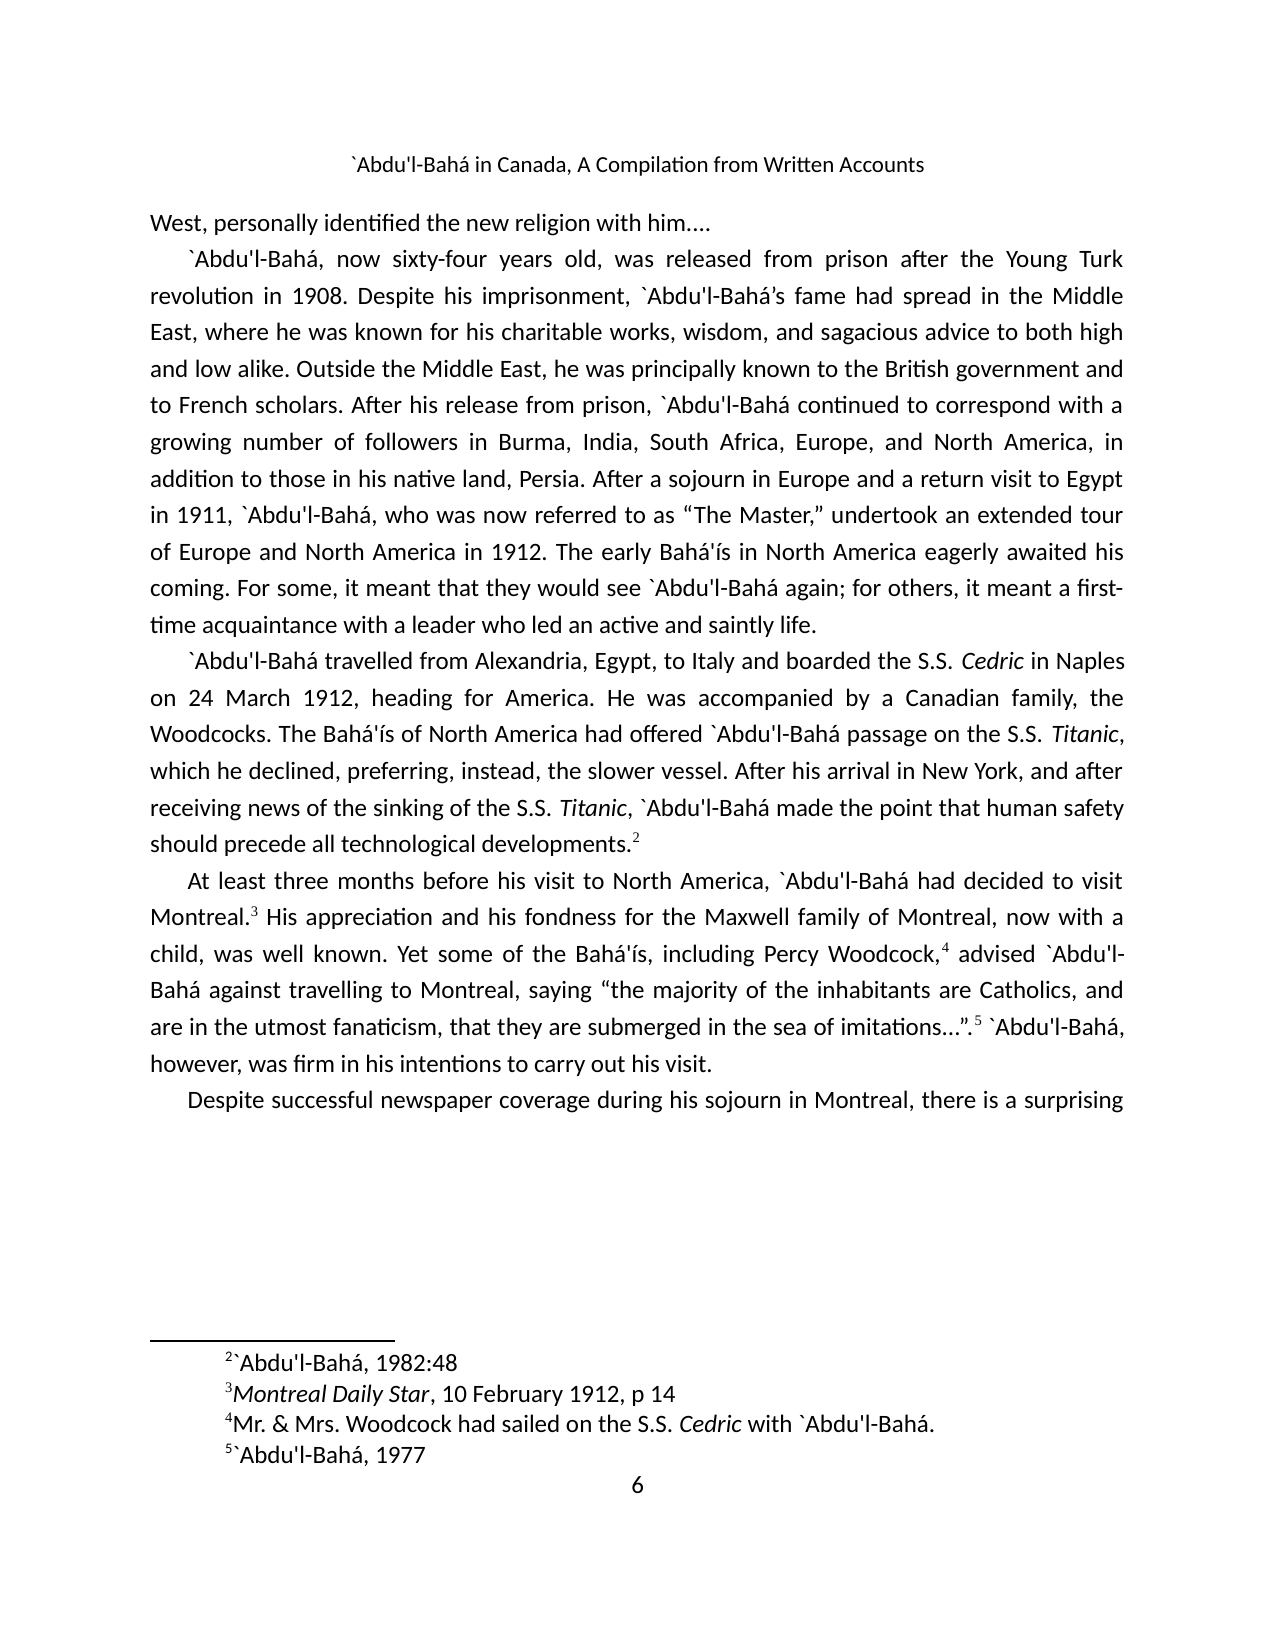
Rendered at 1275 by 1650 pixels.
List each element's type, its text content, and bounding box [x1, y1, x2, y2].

text `Abdu'l-Bahá, 1977 [150, 1439, 1125, 1469]
text At least three months before his visit to North America, `Abdu'l-Bahá had decided to visit Montreal. His appreciation and his fondness for the Maxwell family of Montreal, now with a child, was well known. Yet some of the Bahá'ís, including Percy Woodcock, advised `Abdu'l-Bahá against travelling to Montreal, saying “the majority of the inhabitants are Catholics, and are in the utmost fanaticism, that they are submerged in the sea of imitations...”. `Abdu'l-Bahá, however, was firm in his intentions to carry out his visit. [150, 865, 1125, 1078]
text `Abdu'l-Bahá travelled from Alexandria, Egypt, to Italy and boarded the S.S. Cedric in Naples on 24 March 1912, heading for America. He was accompanied by a Canadian family, the Woodcocks. The Bahá'ís of North America had offered `Abdu'l-Bahá passage on the S.S. Titanic, which he declined, preferring, instead, the slower vessel. After his arrival in New York, and after receiving news of the sinking of the S.S. Titanic, `Abdu'l-Bahá made the point that human safety should precede all technological developments. [150, 646, 1125, 859]
text Montreal Daily Star, 10 February 1912, p 14 [150, 1378, 1125, 1408]
text West, personally identified the new religion with him.... [150, 207, 1125, 237]
text `Abdu'l-Bahá, 1982:48 [150, 1347, 1125, 1378]
text Mr. & Mrs. Woodcock had sailed on the S.S. Cedric with `Abdu'l-Bahá. [150, 1408, 1125, 1439]
text Despite successful newspaper coverage during his sojourn in Montreal, there is a surprising [150, 1084, 1125, 1115]
text `Abdu'l-Bahá, now sixty-four years old, was released from prison after the Young Turk revolution in 1908. Despite his imprisonment, `Abdu'l-Bahá’s fame had spread in the Middle East, where he was known for his charitable works, wisdom, and sagacious advice to both high and low alike. Outside the Middle East, he was principally known to the British government and to French scholars. After his release from prison, `Abdu'l-Bahá continued to correspond with a growing number of followers in Burma, India, South Africa, Europe, and North America, in addition to those in his native land, Persia. After a sojourn in Europe and a return visit to Egypt in 1911, `Abdu'l-Bahá, who was now referred to as “The Master,” undertook an extended tour of Europe and North America in 1912. The early Bahá'ís in North America eagerly awaited his coming. For some, it meant that they would see `Abdu'l-Bahá again; for others, it meant a first-time acquaintance with a leader who led an active and saintly life. [150, 243, 1125, 639]
